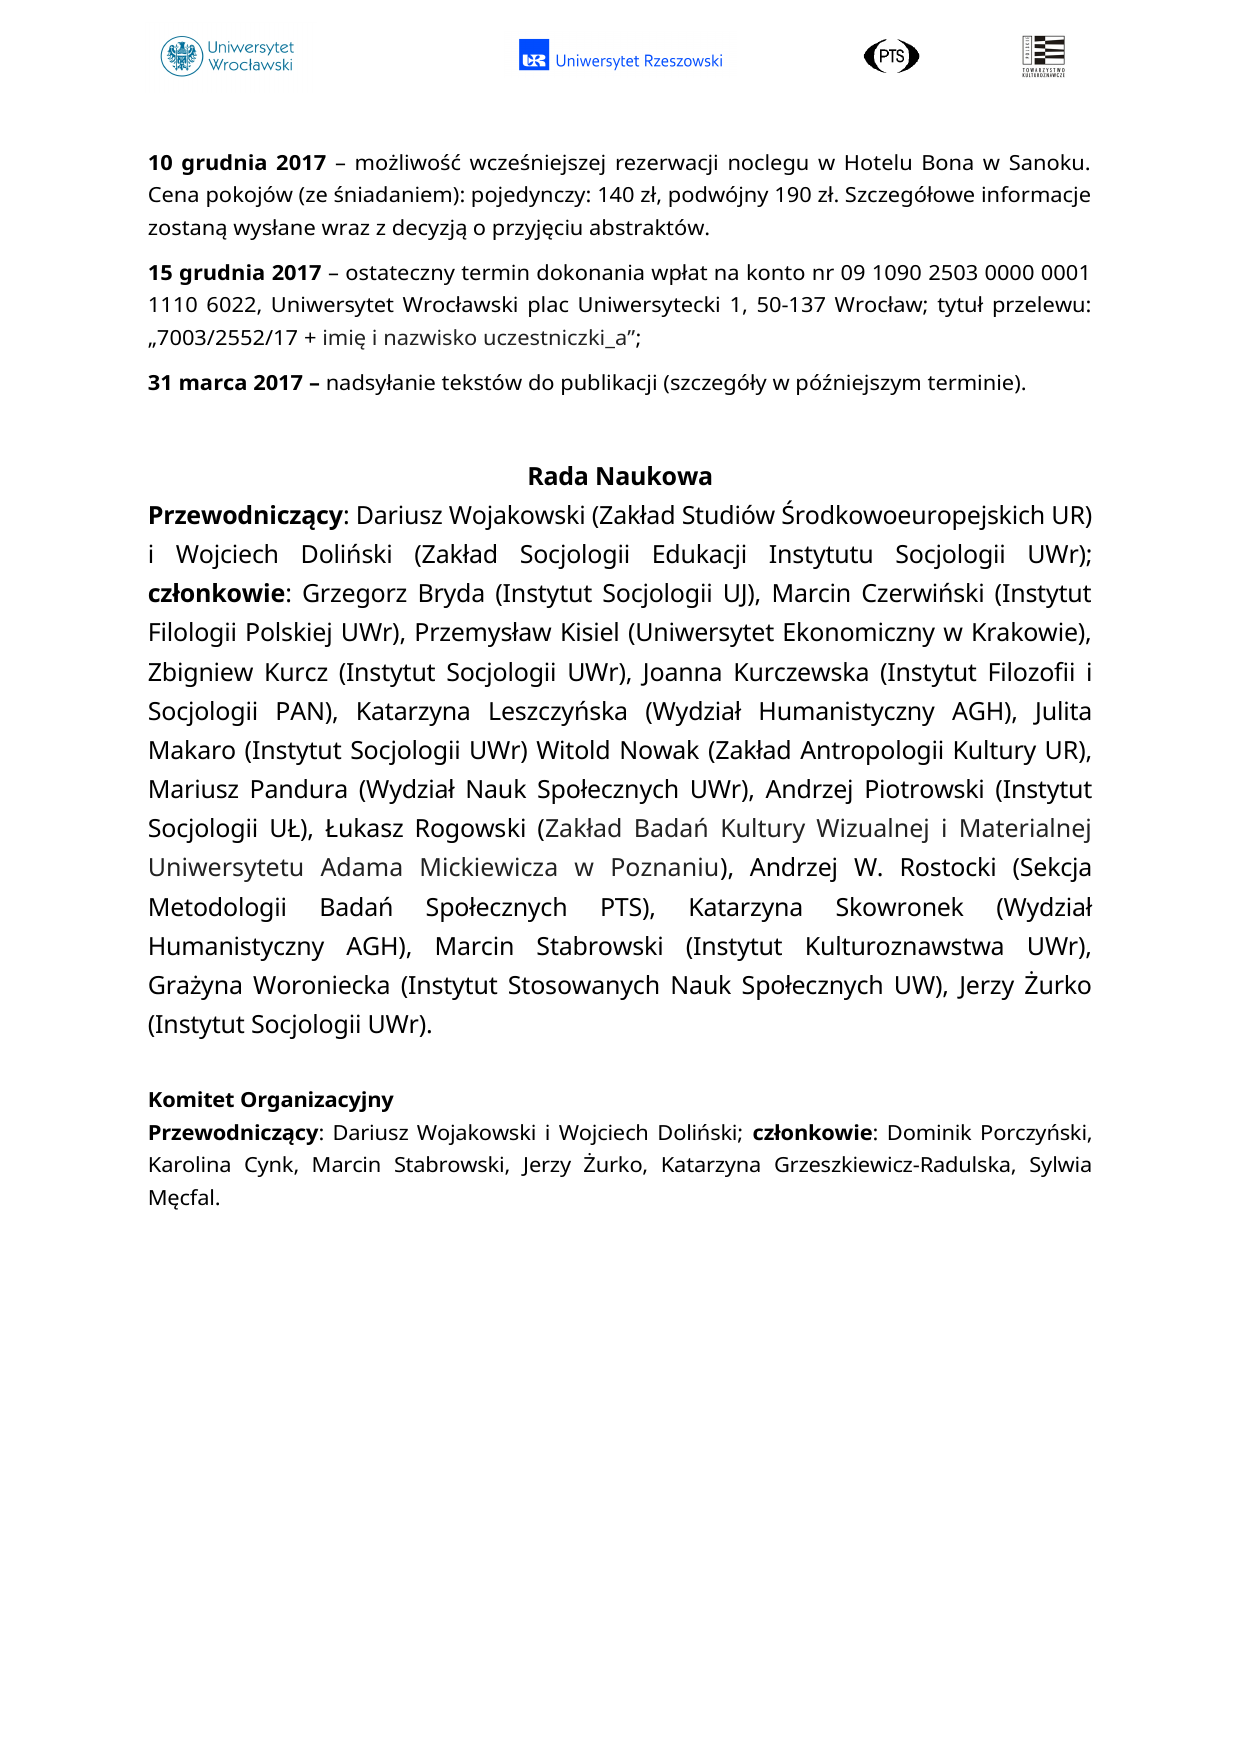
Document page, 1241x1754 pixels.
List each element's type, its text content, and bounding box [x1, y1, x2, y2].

text Przewodniczący: Dariusz Wojakowski i Wojciech Doliński; członkowie: Dominik Porczyński, Karolina Cynk, Marcin Stabrowski, Jerzy Żurko, Katarzyna Grzeszkiewicz-Radulska, Sylwia Męcfal. [148, 1118, 1093, 1211]
picture [145, 22, 317, 93]
text 31 marca 2017 – nadsyłanie tekstów do publikacji (szczegóły w późniejszym terminie). [148, 368, 1093, 397]
text Przewodniczący: Dariusz Wojakowski (Zakład Studiów Środkowoeuropejskich UR) i Wojciech Doliński (Zakład Socjologii Edukacji Instytutu Socjologii UWr); członkowie: Grzegorz Bryda (Instytut Socjologii UJ), Marcin Czerwiński (Instytut Filologii Polskiej UWr), Przemysław Kisiel (Uniwersytet Ekonomiczny w Krakowie), Zbigniew Kurcz (Instytut Socjologii UWr), Joanna Kurczewska (Instytut Filozofii i Socjologii PAN), Katarzyna Leszczyńska (Wydział Humanistyczny AGH), Julita Makaro (Instytut Socjologii UWr) Witold Nowak (Zakład Antropologii Kultury UR), Mariusz Pandura (Wydział Nauk Społecznych UWr), Andrzej Piotrowski (Instytut Socjologii UŁ), Łukasz Rogowski (Zakład Badań Kultury Wizualnej i Materialnej Uniwersytetu Adama Mickiewicza w Poznaniu), Andrzej W. Rostocki (Sekcja Metodologii Badań Społecznych PTS), Katarzyna Skowronek (Wydział Humanistyczny AGH), Marcin Stabrowski (Instytut Kulturoznawstwa UWr), Grażyna Woroniecka (Instytut Stosowanych Nauk Społecznych UW), Jerzy Żurko (Instytut Socjologii UWr). [148, 498, 1093, 1041]
text 15 grudnia 2017 – ostateczny termin dokonania wpłat na konto nr 09 1090 2503 0000 0001 1110 6022, Uniwersytet Wrocławski plac Uniwersytecki 1, 50-137 Wrocław; tytuł przelewu: „7003/2552/17 + imię i nazwisko uczestniczki_a”; [148, 258, 1093, 352]
picture [1020, 33, 1067, 79]
text 10 grudnia 2017 – możliwość wcześniejszej rezerwacji noclegu w Hotelu Bona w Sanoku. Cena pokojów (ze śniadaniem): pojedynczy: 140 zł, podwójny 190 zł. Szczegółowe informacje zostaną wysłane wraz z decyzją o przyjęciu abstraktów. [148, 148, 1093, 241]
text Komitet Organizacyjny [148, 1085, 1093, 1113]
picture [504, 31, 737, 78]
text Rada Naukowa [148, 458, 1093, 492]
picture [863, 39, 920, 73]
